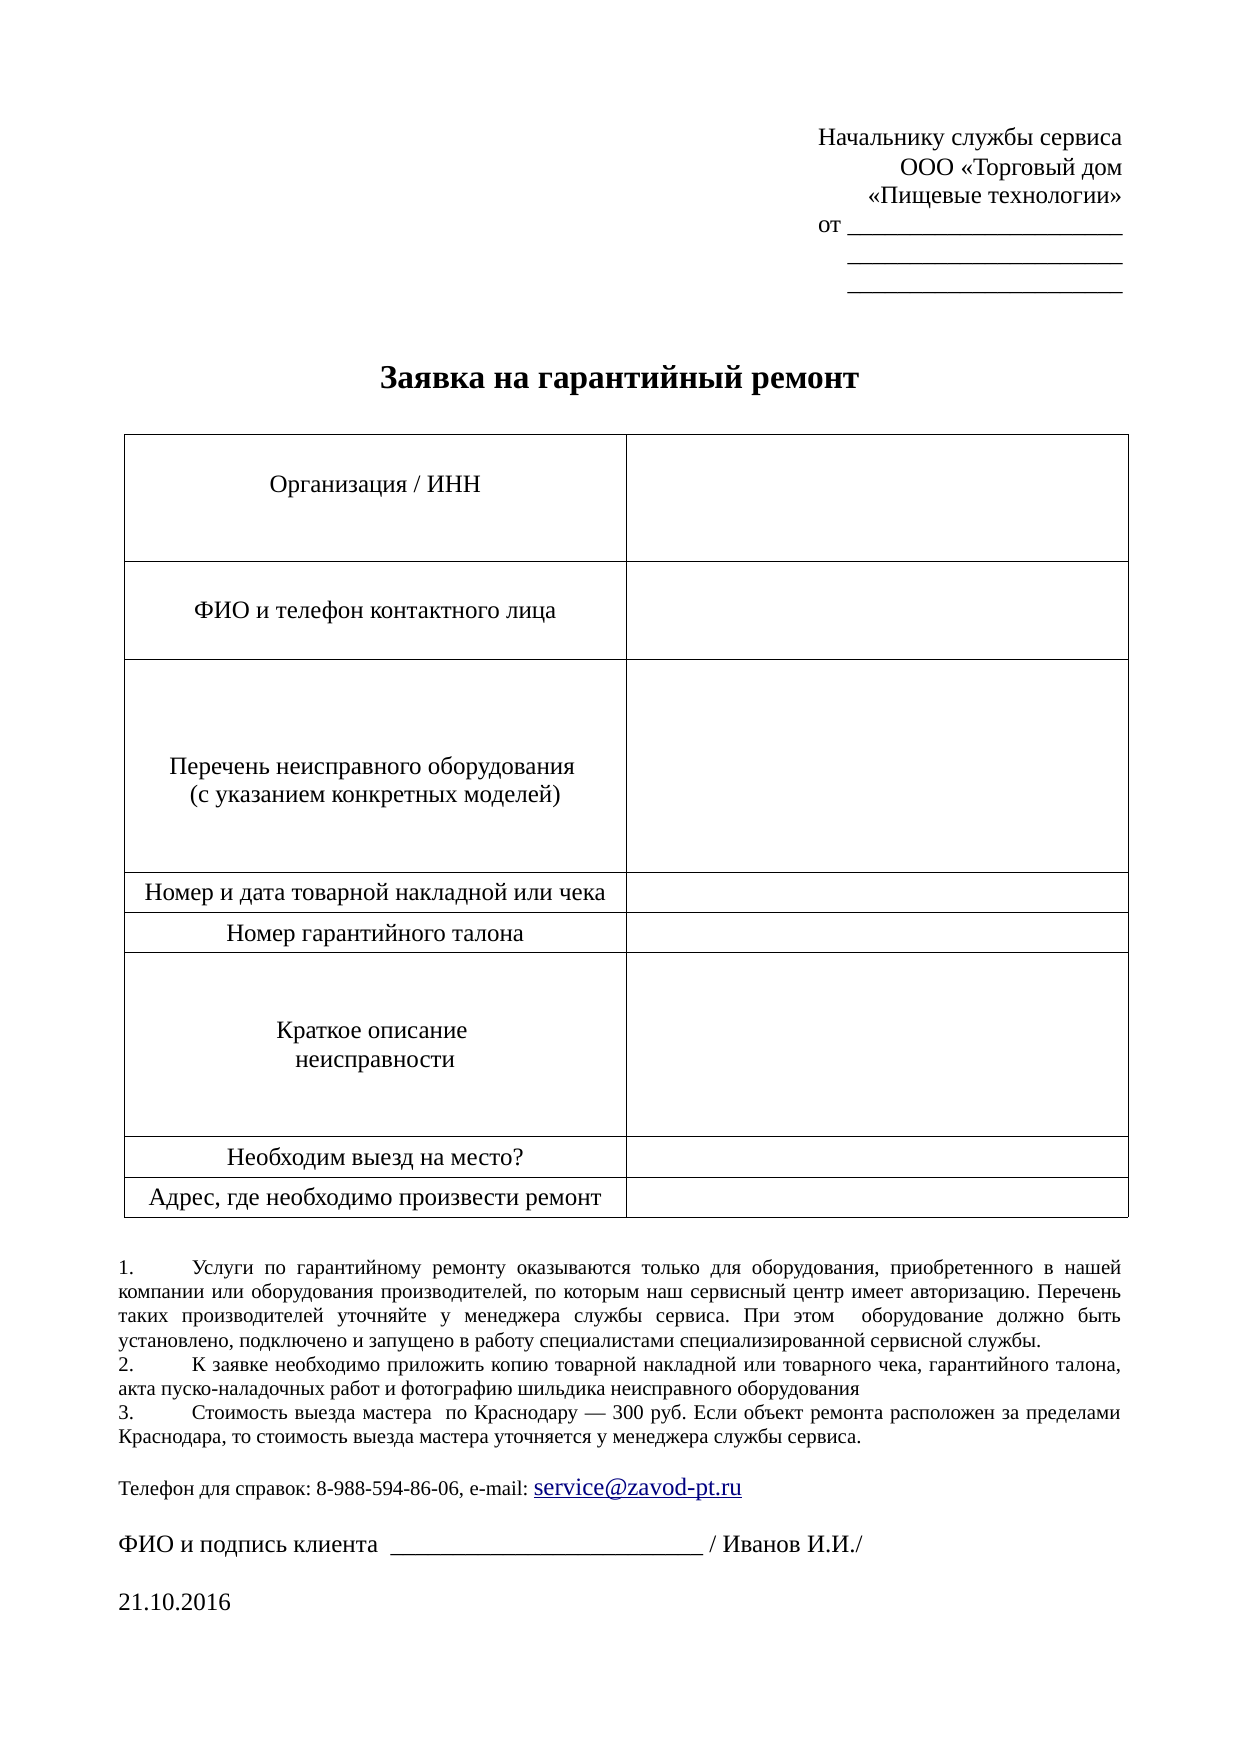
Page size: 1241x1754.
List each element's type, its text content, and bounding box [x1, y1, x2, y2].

table_cell [627, 1178, 1128, 1217]
table_header Организация / ИНН [125, 435, 626, 561]
table_cell Необходим выезд на место? [125, 1137, 626, 1177]
text 21.10.2016 [118, 1587, 1122, 1616]
list К заявке необходимо приложить копию товарной накладной или товарного чека, гарантийного талона, акта пуско-наладочных работ и фотографию шильдика неисправного оборудования [118, 1352, 1122, 1400]
text Заявка на гарантийный ремонт [117, 358, 1122, 396]
table_cell [627, 913, 1128, 952]
text ______________________ [117, 267, 1122, 295]
table_cell [627, 660, 1128, 872]
text ______________________ [117, 238, 1122, 267]
text «Пищевые технологии» [117, 180, 1122, 209]
table_cell [627, 953, 1128, 1136]
table_cell Краткое описание неисправности [125, 953, 626, 1136]
table_cell Номер гарантийного талона [125, 913, 626, 952]
list Стоимость выезда мастера по Краснодару — 300 руб. Если объект ремонта расположен за пределами Краснодара, то стоимость выезда мастера уточняется у менеджера службы сервиса. [118, 1400, 1122, 1448]
table_cell [627, 873, 1128, 912]
table_cell ФИО и телефон контактного лица [125, 562, 626, 659]
table_cell [627, 562, 1128, 659]
text ФИО и подпись клиента _________________________ / Иванов И.И./ [118, 1529, 1122, 1558]
table_cell Адрес, где необходимо произвести ремонт [125, 1178, 626, 1217]
table_cell Перечень неисправного оборудования (с указанием конкретных моделей) [125, 660, 626, 872]
text ООО «Торговый дом [117, 152, 1122, 180]
list Услуги по гарантийному ремонту оказываются только для оборудования, приобретенного в нашей компании или оборудования производителей, по которым наш сервисный центр имеет авторизацию. Перечень таких производителей уточняйте у менеджера службы сервиса. При этом оборудование должно быть установлено, подключено и запущено в работу специалистами специализированной сервисной службы. [118, 1255, 1122, 1352]
text Телефон для справок: 8-988-594-86-06, e-mail: service@zavod-pt.ru [118, 1472, 1122, 1501]
text от ______________________ [117, 209, 1122, 238]
table_cell Номер и дата товарной накладной или чека [125, 873, 626, 912]
text Начальнику службы сервиса [117, 118, 1122, 152]
table_cell [627, 1137, 1128, 1177]
table_header [627, 435, 1128, 561]
